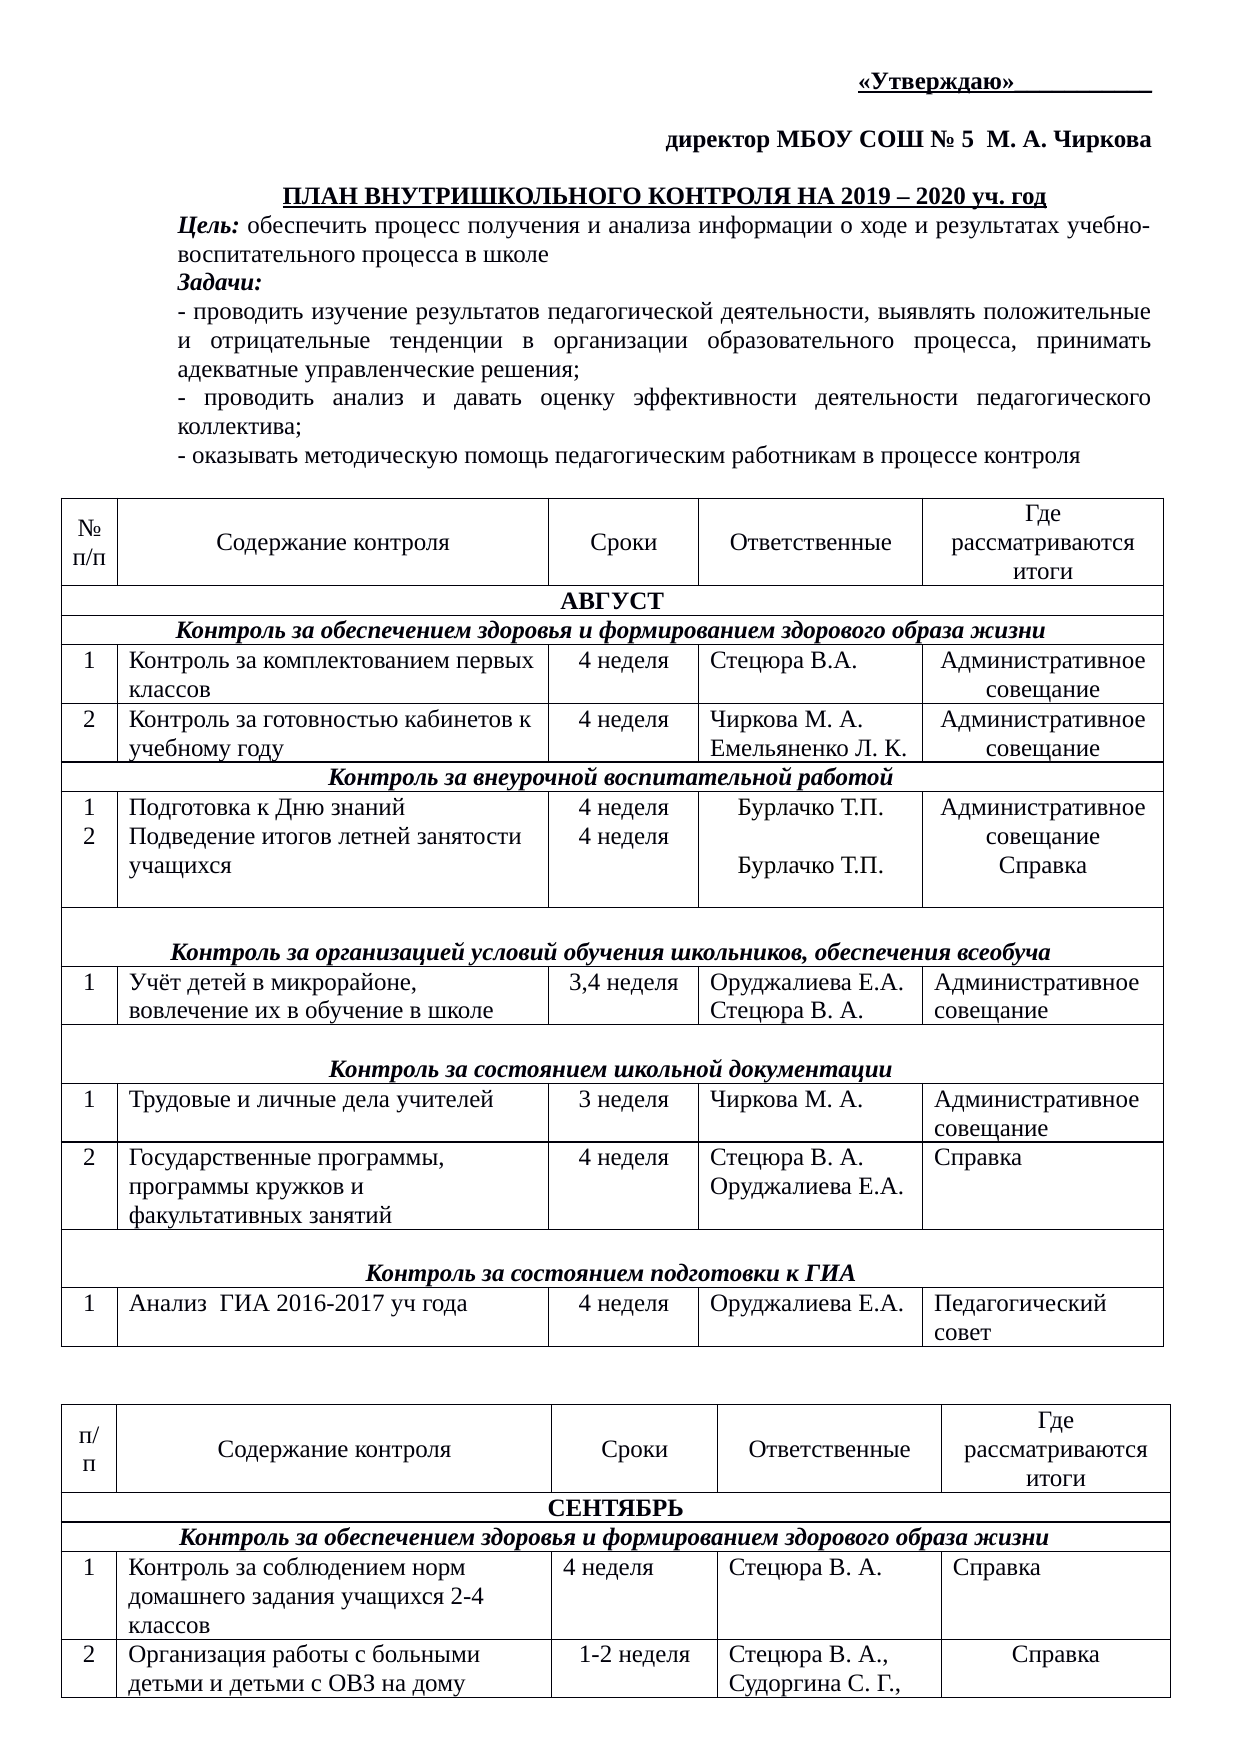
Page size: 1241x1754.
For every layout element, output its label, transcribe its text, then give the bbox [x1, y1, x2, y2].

table_cell Стецюра В. А. Оруджалиева Е.А. [699, 1143, 922, 1229]
table_cell 4 неделя 4 неделя [549, 792, 698, 907]
table_cell Административное совещание [923, 645, 1163, 703]
table_cell 3 неделя [549, 1084, 698, 1141]
table_cell 4 неделя [549, 645, 698, 703]
table_cell 4 неделя [549, 1143, 698, 1229]
table_cell 1 [62, 645, 117, 703]
table_cell Стецюра В. А., Судоргина С. Г., [718, 1640, 941, 1697]
table_cell Государственные программы, программы кружков и факультативных занятий [118, 1143, 548, 1229]
table_cell Административное совещание [923, 967, 1163, 1024]
table_cell Административное совещание [923, 1084, 1163, 1141]
table_cell Педагогический совет [923, 1288, 1163, 1346]
table_cell 2 [62, 704, 117, 761]
text - проводить изучение результатов педагогической деятельности, выявлять положительные и отрицательные тенденции в организации образовательного процесса, принимать адекватные управленческие решения; [177, 296, 1152, 382]
table_cell Справка [942, 1552, 1170, 1638]
table_cell Контроль за обеспечением здоровья и формированием здорового образа жизни [62, 616, 1163, 644]
table_cell Контроль за внеурочной воспитательной работой [62, 763, 1163, 791]
table_header Сроки [552, 1405, 717, 1492]
table_cell Трудовые и личные дела учителей [118, 1084, 548, 1141]
table_cell Анализ ГИА 2016-2017 уч года [118, 1288, 548, 1346]
table_header Где рассматриваются итоги [942, 1405, 1170, 1492]
table_cell Контроль за комплектованием первых классов [118, 645, 548, 703]
text Цель: обеспечить процесс получения и анализа информации о ходе и результатах учебно-воспитательного процесса в школе [177, 210, 1152, 267]
table_cell Контроль за обеспечением здоровья и формированием здорового образа жизни [62, 1523, 1170, 1551]
table_cell 1 [62, 1552, 116, 1638]
text - оказывать методическую помощь педагогическим работникам в процессе контроля [177, 440, 1152, 469]
table_cell 2 [62, 1143, 117, 1229]
table_cell Стецюра В.А. [699, 645, 922, 703]
table_cell Бурлачко Т.П. Бурлачко Т.П. [699, 792, 922, 907]
table_header Где рассматриваются итоги [923, 499, 1163, 585]
table_header Содержание контроля [117, 1405, 551, 1492]
table_cell Подготовка к Дню знаний Подведение итогов летней занятости учащихся [118, 792, 548, 907]
text - проводить анализ и давать оценку эффективности деятельности педагогического коллектива; [177, 382, 1152, 440]
table_cell Стецюра В. А. [718, 1552, 941, 1638]
table_cell Справка [923, 1143, 1163, 1229]
text директор МБОУ СОШ № 5 М. А. Чиркова [177, 124, 1152, 152]
table_cell Справка [942, 1640, 1170, 1697]
table_cell Административное совещание [923, 704, 1163, 761]
table_cell 4 неделя [549, 704, 698, 761]
table_cell Контроль за состоянием подготовки к ГИА [62, 1230, 1163, 1287]
table_cell 1 [62, 967, 117, 1024]
table_cell Контроль за состоянием школьной документации [62, 1025, 1163, 1083]
table_cell Учёт детей в микрорайоне, вовлечение их в обучение в школе [118, 967, 548, 1024]
table_cell Контроль за соблюдением норм домашнего задания учащихся 2-4 классов [117, 1552, 551, 1638]
table_cell 3,4 неделя [549, 967, 698, 1024]
table_cell 1 2 [62, 792, 117, 907]
table_cell Административное совещание Справка [923, 792, 1163, 907]
table_header п/п [62, 1405, 116, 1492]
table_cell СЕНТЯБРЬ [62, 1493, 1170, 1521]
table_cell 1-2 неделя [552, 1640, 717, 1697]
table_header Ответственные [718, 1405, 941, 1492]
table_cell 4 неделя [549, 1288, 698, 1346]
table_cell 1 [62, 1288, 117, 1346]
table_cell 2 [62, 1640, 116, 1697]
table_cell Контроль за готовностью кабинетов к учебному году [118, 704, 548, 761]
table_header Сроки [549, 499, 698, 585]
table_cell Организация работы с больными детьми и детьми с ОВЗ на дому [117, 1640, 551, 1697]
table_cell АВГУСТ [62, 586, 1163, 614]
table_header Ответственные [699, 499, 922, 585]
text «Утверждаю»___________ [177, 66, 1152, 95]
table_cell Оруджалиева Е.А. [699, 1288, 922, 1346]
table_cell Чиркова М. А. [699, 1084, 922, 1141]
text ПЛАН ВНУТРИШКОЛЬНОГО КОНТРОЛЯ НА 2019 – 2020 уч. год [177, 181, 1152, 210]
text Задачи: [177, 267, 1152, 296]
table_cell 1 [62, 1084, 117, 1141]
table_header № п/п [62, 499, 117, 585]
table_cell Чиркова М. А. Емельяненко Л. К. [699, 704, 922, 761]
table_cell Контроль за организацией условий обучения школьников, обеспечения всеобуча [62, 908, 1163, 966]
table_header Содержание контроля [118, 499, 548, 585]
table_cell 4 неделя [552, 1552, 717, 1638]
table_cell Оруджалиева Е.А. Стецюра В. А. [699, 967, 922, 1024]
